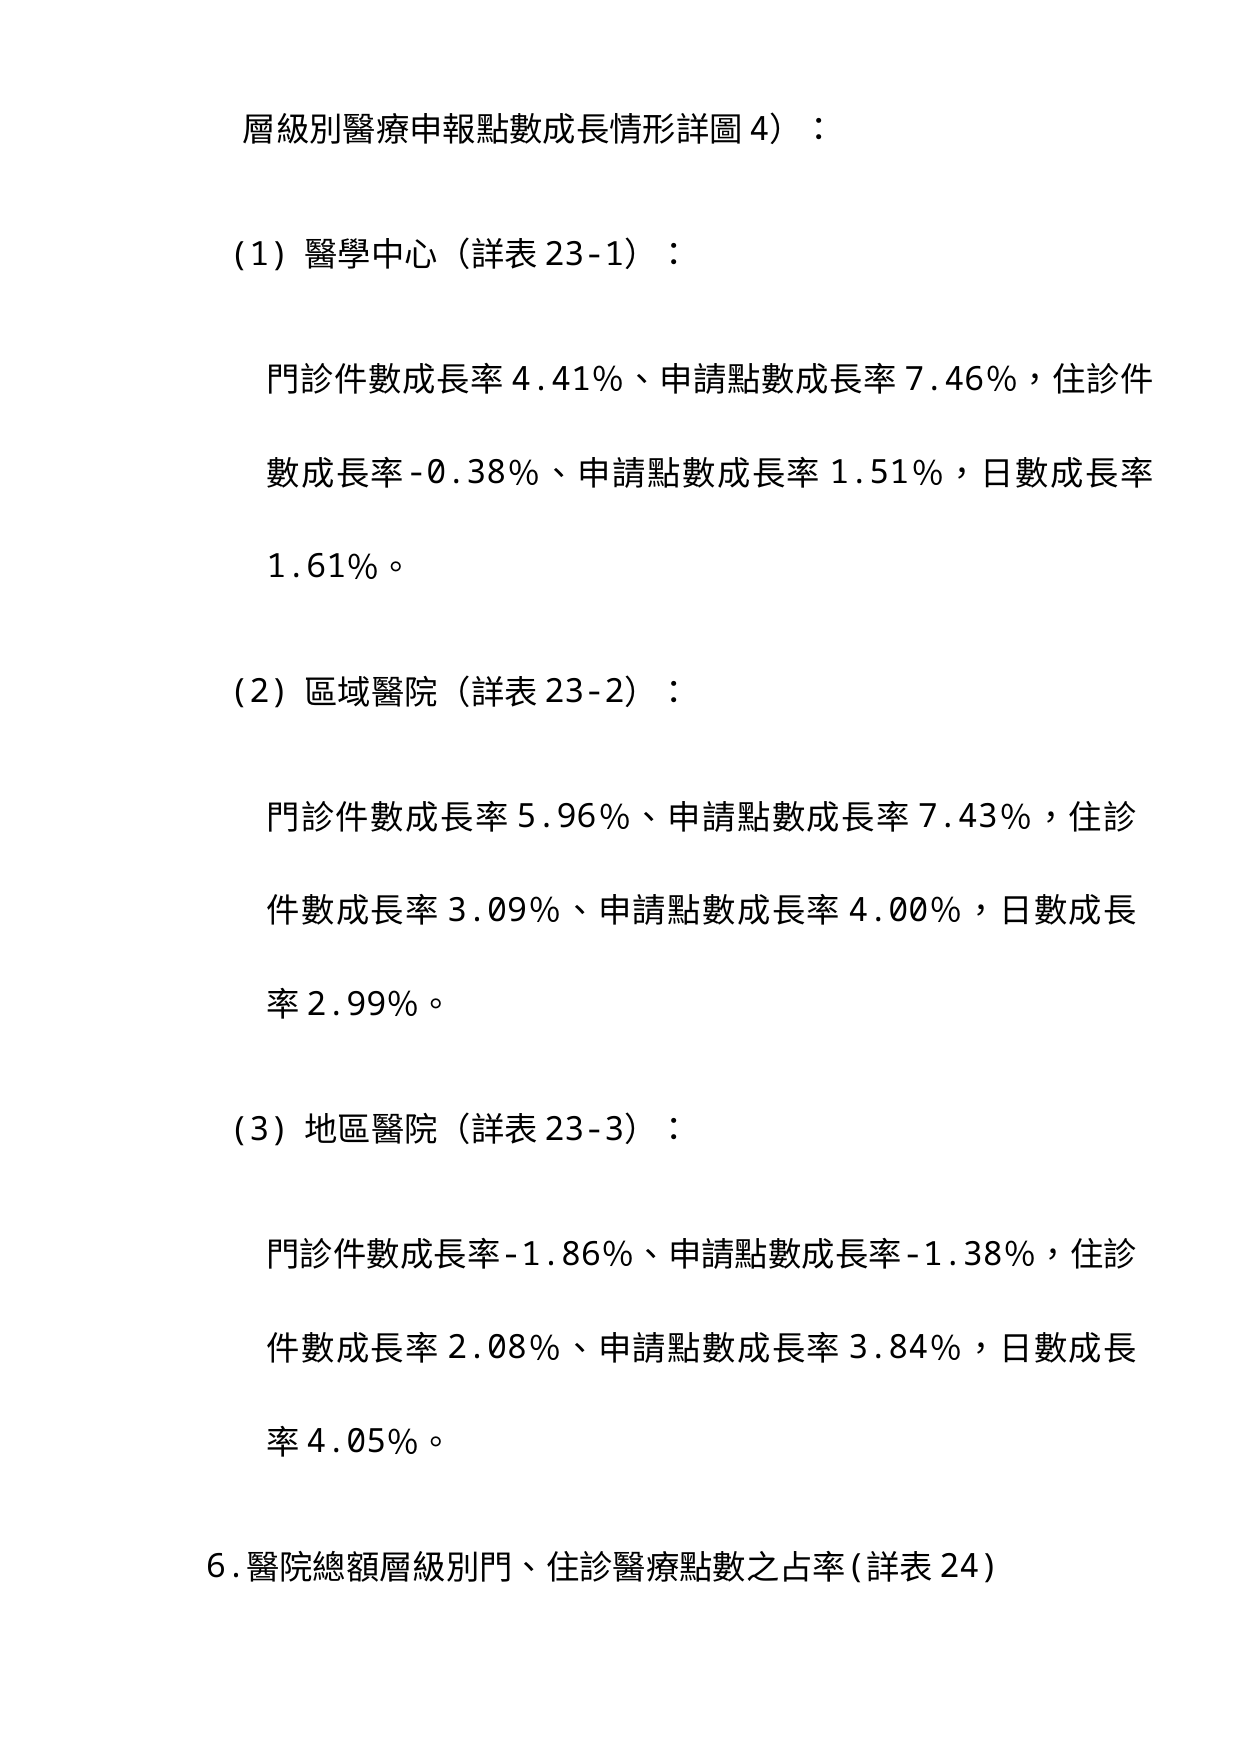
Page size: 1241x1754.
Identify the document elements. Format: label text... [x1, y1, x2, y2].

text 門診件數成長率-1.86％、申請點數成長率-1.38％，住診件數成長率2.08％、申請點數成長率3.84％，日數成長率4.05％。 [266, 1210, 1137, 1460]
text 門診件數成長率4.41％、申請點數成長率7.46％，住診件數成長率-0.38％、申請點數成長率1.51％，日數成長率1.61％。 [266, 335, 1154, 585]
text 門診件數成長率5.96％、申請點數成長率7.43％，住診件數成長率3.09％、申請點數成長率4.00％，日數成長率2.99％。 [266, 773, 1137, 1023]
list 地區醫院（詳表23-3）： [229, 1085, 1137, 1148]
list 區域醫院（詳表23-2）： [229, 648, 1137, 710]
text 層級別醫療申報點數成長情形詳圖4）： [206, 85, 1137, 148]
text 6.醫院總額層級別門、住診醫療點數之占率(詳表24) [206, 1523, 1137, 1585]
list 醫學中心（詳表23-1）： [229, 210, 1137, 273]
